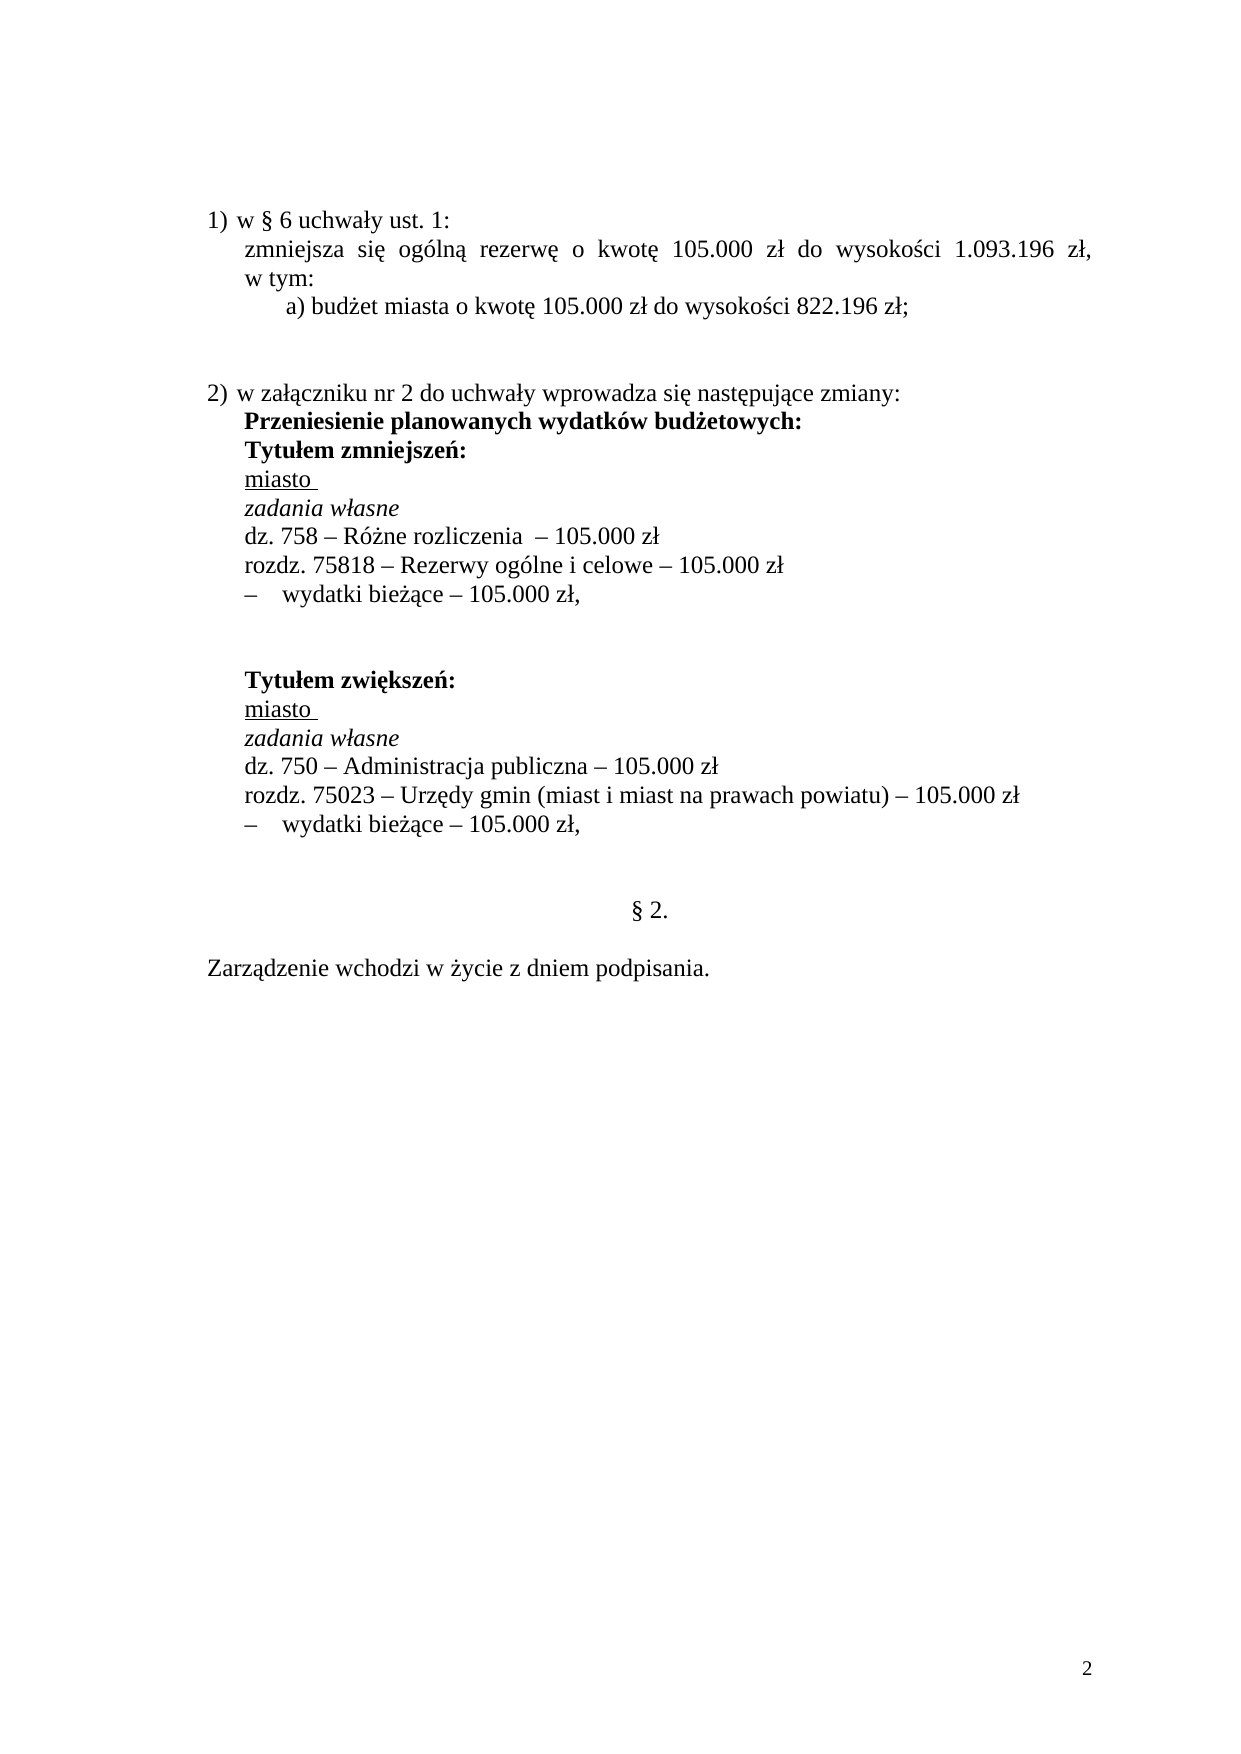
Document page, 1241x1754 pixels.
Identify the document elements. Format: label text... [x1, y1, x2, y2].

text Tytułem zwiększeń: [244, 665, 1092, 694]
text dz. 758 – Różne rozliczenia – 105.000 zł [244, 521, 1092, 550]
list wydatki bieżące – 105.000 zł, [244, 809, 1092, 838]
text zadania własne [244, 493, 1092, 521]
text zadania własne [244, 723, 1092, 751]
text rozdz. 75818 – Rezerwy ogólne i celowe – 105.000 zł [244, 550, 1092, 579]
text Przeniesienie planowanych wydatków budżetowych: [207, 406, 1092, 435]
list wydatki bieżące – 105.000 zł, [244, 579, 1092, 608]
list w załączniku nr 2 do uchwały wprowadza się następujące zmiany: [207, 378, 1092, 406]
subtitle § 2. [207, 895, 1092, 924]
text zmniejsza się ogólną rezerwę o kwotę 105.000 zł do wysokości 1.093.196 zł, w tym: [244, 234, 1092, 291]
text miasto [244, 464, 1092, 493]
text Tytułem zmniejszeń: [244, 435, 1092, 464]
text miasto [244, 694, 1092, 723]
text Zarządzenie wchodzi w życie z dniem podpisania. [207, 953, 1092, 981]
text rozdz. 75023 – Urzędy gmin (miast i miast na prawach powiatu) – 105.000 zł [244, 780, 1092, 809]
text a) budżet miasta o kwotę 105.000 zł do wysokości 822.196 zł; [286, 291, 1092, 320]
text dz. 750 – Administracja publiczna – 105.000 zł [244, 751, 1092, 780]
list w § 6 uchwały ust. 1: [207, 205, 1092, 234]
